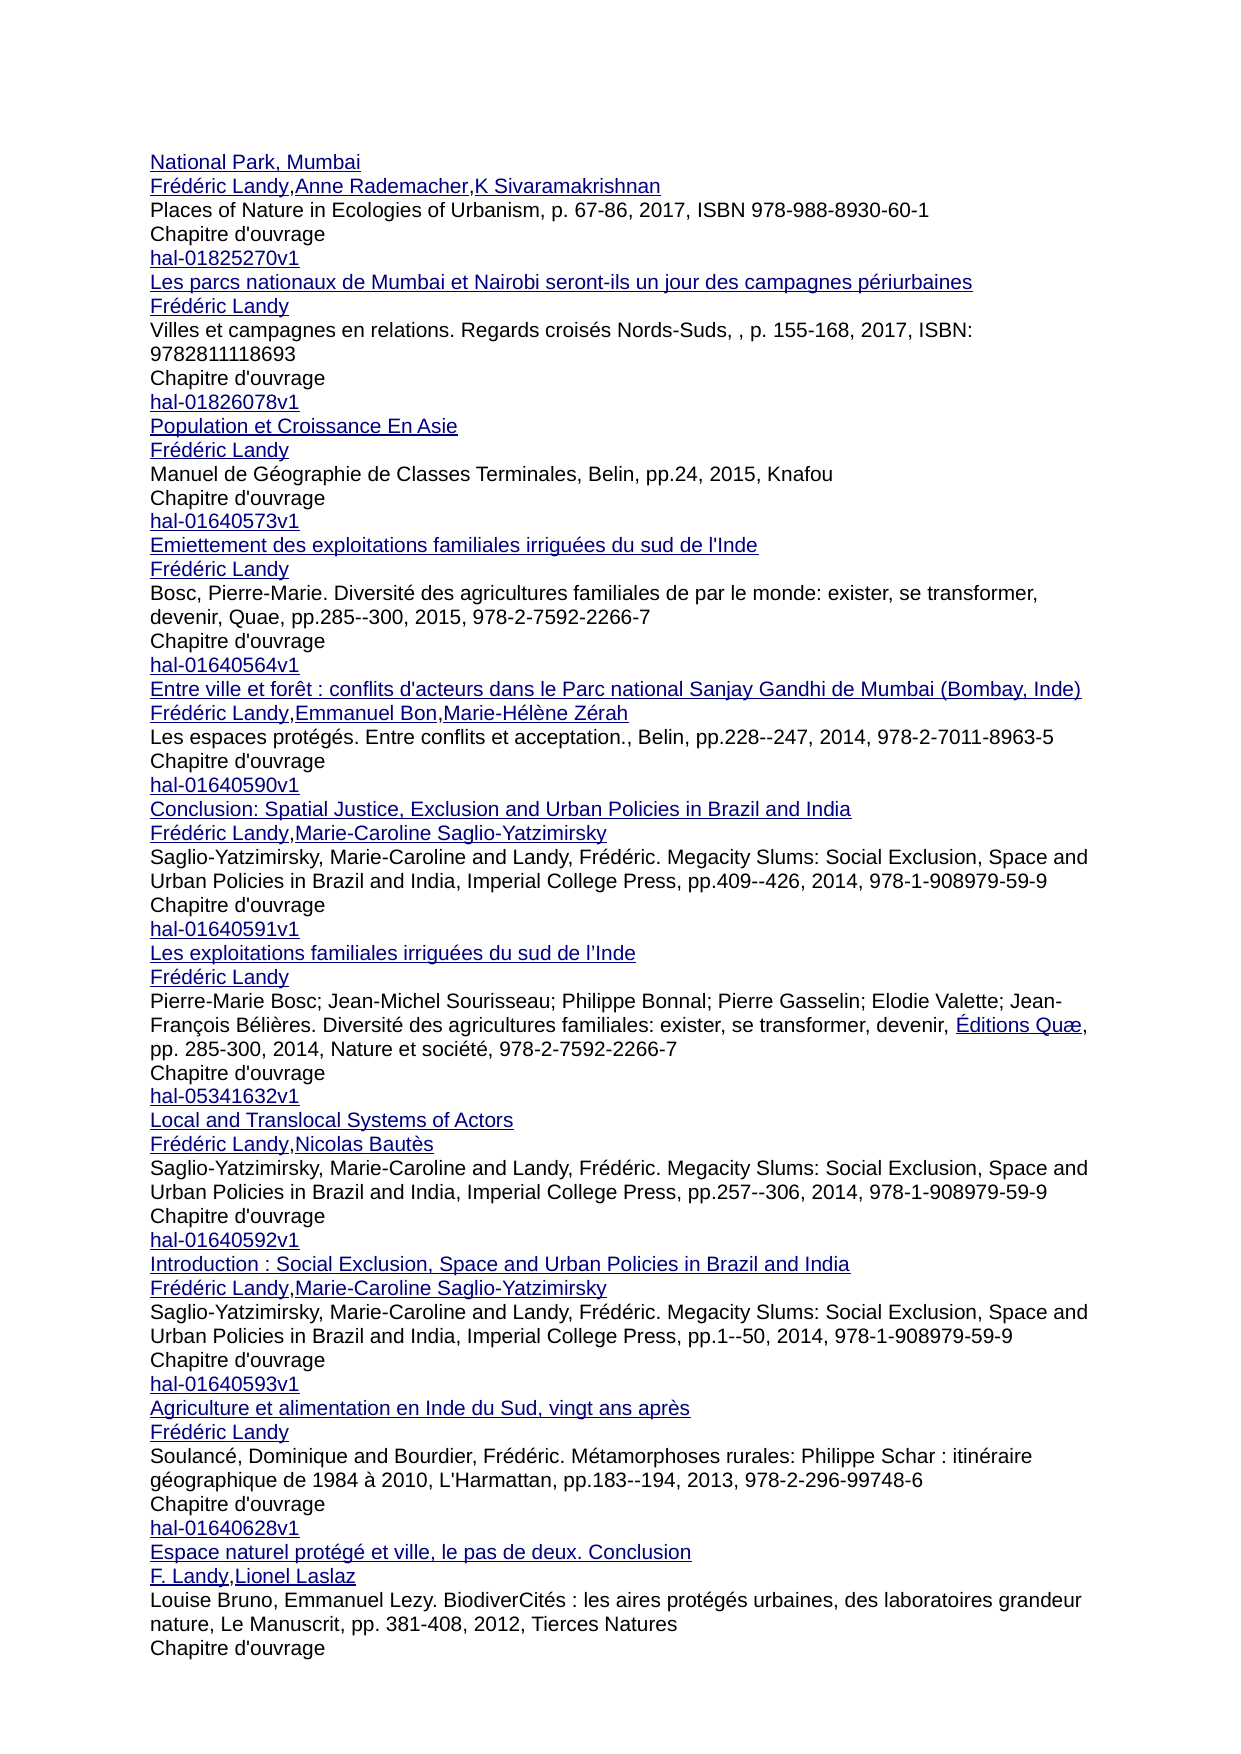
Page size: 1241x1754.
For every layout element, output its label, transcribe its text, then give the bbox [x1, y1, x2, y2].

table_cell Population et Croissance En Asie Frédéric Landy Manuel de Géographie de Classes Terminales, Belin, pp.24, 2015, Knafou Chapitre d'ouvrage hal-01640573v1 [150, 414, 1090, 533]
table_cell Agriculture et alimentation en Inde du Sud, vingt ans après Frédéric Landy Soulancé, Dominique and Bourdier, Frédéric. Métamorphoses rurales: Philippe Schar : itinéraire géographique de 1984 à 2010, L'Harmattan, pp.183--194, 2013, 978-2-296-99748-6 Chapitre d'ouvrage hal-01640628v1 [150, 1396, 1090, 1539]
table_cell National Park, Mumbai Frédéric Landy,Anne Rademacher,K Sivaramakrishnan Places of Nature in Ecologies of Urbanism, p. 67-86, 2017, ISBN 978‐988‐8930‐60‐1 Chapitre d'ouvrage hal-01825270v1 [150, 150, 1090, 270]
table_cell Emiettement des exploitations familiales irriguées du sud de l'Inde Frédéric Landy Bosc, Pierre-Marie. Diversité des agricultures familiales de par le monde: exister, se transformer, devenir, Quae, pp.285--300, 2015, 978-2-7592-2266-7 Chapitre d'ouvrage hal-01640564v1 [150, 533, 1090, 677]
table_cell Les exploitations familiales irriguées du sud de l’Inde Frédéric Landy Pierre-Marie Bosc; Jean-Michel Sourisseau; Philippe Bonnal; Pierre Gasselin; Elodie Valette; Jean-François Bélières. Diversité des agricultures familiales: exister, se transformer, devenir, Éditions Quæ, pp. 285-300, 2014, Nature et société, 978-2-7592-2266-7 Chapitre d'ouvrage hal-05341632v1 [150, 941, 1090, 1108]
table_cell Introduction : Social Exclusion, Space and Urban Policies in Brazil and India Frédéric Landy,Marie-Caroline Saglio-Yatzimirsky Saglio-Yatzimirsky, Marie-Caroline and Landy, Frédéric. Megacity Slums: Social Exclusion, Space and Urban Policies in Brazil and India, Imperial College Press, pp.1--50, 2014, 978-1-908979-59-9 Chapitre d'ouvrage hal-01640593v1 [150, 1252, 1090, 1396]
table_cell Conclusion: Spatial Justice, Exclusion and Urban Policies in Brazil and India Frédéric Landy,Marie-Caroline Saglio-Yatzimirsky Saglio-Yatzimirsky, Marie-Caroline and Landy, Frédéric. Megacity Slums: Social Exclusion, Space and Urban Policies in Brazil and India, Imperial College Press, pp.409--426, 2014, 978-1-908979-59-9 Chapitre d'ouvrage hal-01640591v1 [150, 797, 1090, 941]
table_cell Les parcs nationaux de Mumbai et Nairobi seront-ils un jour des campagnes périurbaines Frédéric Landy Villes et campagnes en relations. Regards croisés Nords-Suds, , p. 155-168, 2017, ISBN: 9782811118693 Chapitre d'ouvrage hal-01826078v1 [150, 270, 1090, 413]
table_cell Entre ville et forêt : conflits d'acteurs dans le Parc national Sanjay Gandhi de Mumbai (Bombay, Inde) Frédéric Landy,Emmanuel Bon,Marie-Hélène Zérah Les espaces protégés. Entre conflits et acceptation., Belin, pp.228--247, 2014, 978-2-7011-8963-5 Chapitre d'ouvrage hal-01640590v1 [150, 677, 1090, 797]
table_cell Espace naturel protégé et ville, le pas de deux. Conclusion F. Landy,Lionel Laslaz Louise Bruno, Emmanuel Lezy. BiodiverCités : les aires protégés urbaines, des laboratoires grandeur nature, Le Manuscrit, pp. 381-408, 2012, Tierces Natures Chapitre d'ouvrage [150, 1540, 1090, 1659]
table_cell Local and Translocal Systems of Actors Frédéric Landy,Nicolas Bautès Saglio-Yatzimirsky, Marie-Caroline and Landy, Frédéric. Megacity Slums: Social Exclusion, Space and Urban Policies in Brazil and India, Imperial College Press, pp.257--306, 2014, 978-1-908979-59-9 Chapitre d'ouvrage hal-01640592v1 [150, 1108, 1090, 1252]
